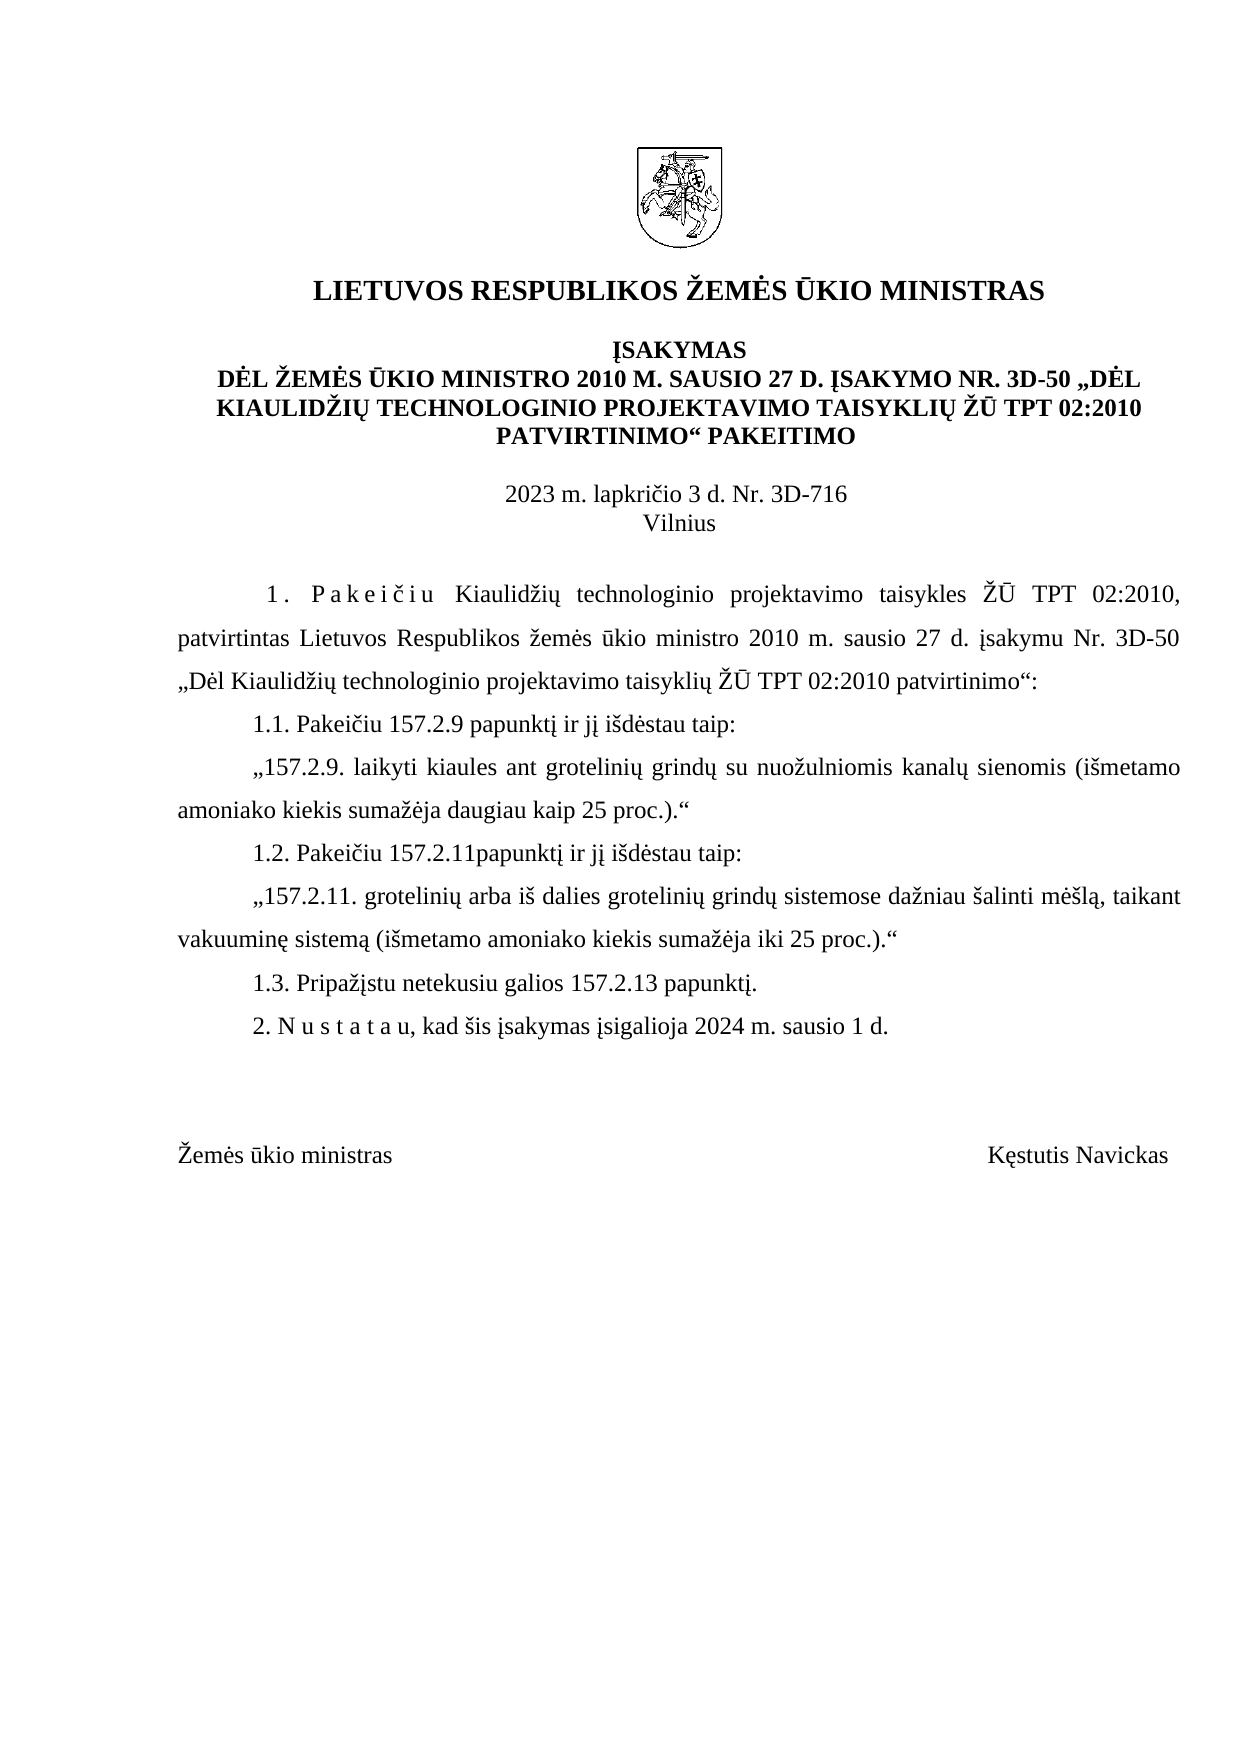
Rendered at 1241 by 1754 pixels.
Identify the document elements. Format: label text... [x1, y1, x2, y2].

text Vilnius [177, 508, 1181, 536]
text LIETUVOS RESPUBLIKOS ŽEMĖS ŪKIO MINISTRAS [177, 273, 1181, 306]
text Žemės ūkio ministras Kęstutis Navickas [177, 1140, 1181, 1169]
text 1.3. Pripažįstu netekusiu galios 157.2.13 papunktį. [177, 968, 1181, 996]
text ĮSAKYMAS [177, 335, 1181, 364]
text 1. Pakeičiu Kiaulidžių technologinio projektavimo taisykles ŽŪ TPT 02:2010, patvirtintas Lietuvos Respublikos žemės ūkio ministro 2010 m. sausio 27 d. įsakymu Nr. 3D-50 „Dėl Kiaulidžių technologinio projektavimo taisyklių ŽŪ TPT 02:2010 patvirtinimo“: [177, 579, 1181, 694]
text „157.2.9. laikyti kiaules ant grotelinių grindų su nuožulniomis kanalų sienomis (išmetamo amoniako kiekis sumažėja daugiau kaip 25 proc.).“ [177, 752, 1181, 824]
text „157.2.11. grotelinių arba iš dalies grotelinių grindų sistemose dažniau šalinti mėšlą, taikant vakuuminę sistemą (išmetamo amoniako kiekis sumažėja iki 25 proc.).“ [177, 881, 1181, 953]
text 1.1. Pakeičiu 157.2.9 papunktį ir jį išdėstau taip: [177, 709, 1181, 738]
text DĖL ŽEMĖS ŪKIO MINISTRO 2010 M. SAUSIO 27 D. ĮSAKYMO NR. 3D-50 „DĖL KIAULIDŽIŲ TECHNOLOGINIO PROJEKTAVIMO TAISYKLIŲ ŽŪ TPT 02:2010 [177, 364, 1181, 421]
text 2023 m. lapkričio 3 d. Nr. 3D-716 [177, 479, 1181, 508]
text PATVIRTINIMO“ PAKEITIMO [177, 421, 1181, 450]
text 2. N u s t a t a u, kad šis įsakymas įsigalioja 2024 m. sausio 1 d. [177, 1011, 1181, 1039]
text 1.2. Pakeičiu 157.2.11papunktį ir jį išdėstau taip: [177, 838, 1181, 867]
